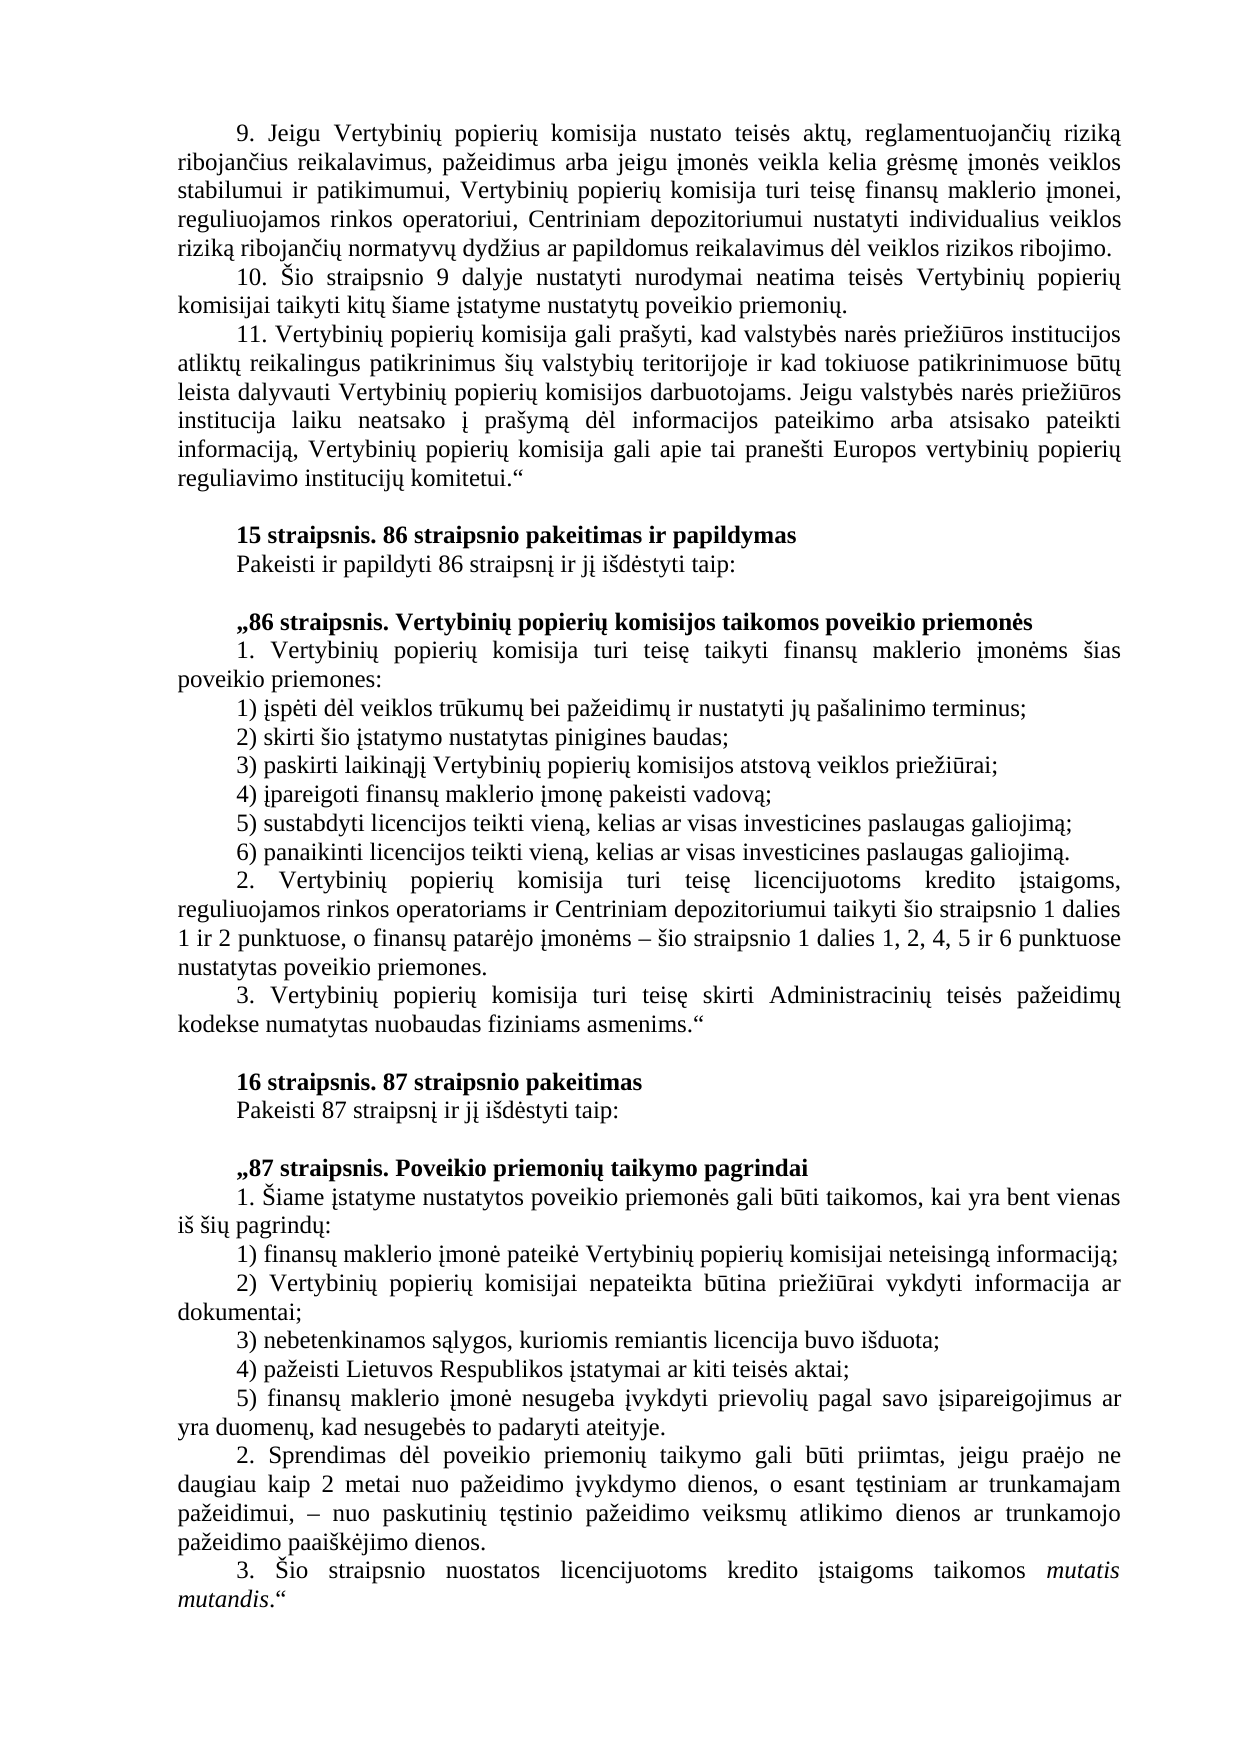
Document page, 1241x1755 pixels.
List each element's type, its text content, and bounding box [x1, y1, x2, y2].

text Pakeisti 87 straipsnį ir jį išdėstyti taip: [177, 1096, 1122, 1124]
text 11. Vertybinių popierių komisija gali prašyti, kad valstybės narės priežiūros institucijos atliktų reikalingus patikrinimus šių valstybių teritorijoje ir kad tokiuose patikrinimuose būtų leista dalyvauti Vertybinių popierių komisijos darbuotojams. Jeigu valstybės narės priežiūros institucija laiku neatsako į prašymą dėl informacijos pateikimo arba atsisako pateikti informaciją, Vertybinių popierių komisija gali apie tai pranešti Europos vertybinių popierių reguliavimo institucijų komitetui.“ [177, 319, 1122, 492]
text 9. Jeigu Vertybinių popierių komisija nustato teisės aktų, reglamentuojančių riziką ribojančius reikalavimus, pažeidimus arba jeigu įmonės veikla kelia grėsmę įmonės veiklos stabilumui ir patikimumui, Vertybinių popierių komisija turi teisę finansų maklerio įmonei, reguliuojamos rinkos operatoriui, Centriniam depozitoriumui nustatyti individualius veiklos riziką ribojančių normatyvų dydžius ar papildomus reikalavimus dėl veiklos rizikos ribojimo. [177, 118, 1122, 262]
text 2. Sprendimas dėl poveikio priemonių taikymo gali būti priimtas, jeigu praėjo ne daugiau kaip 2 metai nuo pažeidimo įvykdymo dienos, o esant tęstiniam ar trunkamajam pažeidimui, – nuo paskutinių tęstinio pažeidimo veiksmų atlikimo dienos ar trunkamojo pažeidimo paaiškėjimo dienos. [177, 1441, 1122, 1556]
text 5) finansų maklerio įmonė nesugeba įvykdyti prievolių pagal savo įsipareigojimus ar yra duomenų, kad nesugebės to padaryti ateityje. [177, 1383, 1122, 1441]
text 4) pažeisti Lietuvos Respublikos įstatymai ar kiti teisės aktai; [177, 1354, 1122, 1383]
text 2) Vertybinių popierių komisijai nepateikta būtina priežiūrai vykdyti informacija ar dokumentai; [177, 1268, 1122, 1326]
text 3) paskirti laikinąjį Vertybinių popierių komisijos atstovą veiklos priežiūrai; [177, 751, 1122, 779]
text 4) įpareigoti finansų maklerio įmonę pakeisti vadovą; [177, 779, 1122, 808]
text 15 straipsnis. 86 straipsnio pakeitimas ir papildymas [177, 521, 1122, 549]
text 3) nebetenkinamos sąlygos, kuriomis remiantis licencija buvo išduota; [177, 1326, 1122, 1354]
text 3. Vertybinių popierių komisija turi teisę skirti Administracinių teisės pažeidimų kodekse numatytas nuobaudas fiziniams asmenims.“ [177, 981, 1122, 1038]
text 1) įspėti dėl veiklos trūkumų bei pažeidimų ir nustatyti jų pašalinimo terminus; [177, 693, 1122, 722]
text 1. Šiame įstatyme nustatytos poveikio priemonės gali būti taikomos, kai yra bent vienas iš šių pagrindų: [177, 1182, 1122, 1239]
text 5) sustabdyti licencijos teikti vieną, kelias ar visas investicines paslaugas galiojimą; [177, 808, 1122, 837]
text 6) panaikinti licencijos teikti vieną, kelias ar visas investicines paslaugas galiojimą. [177, 837, 1122, 866]
text 2. Vertybinių popierių komisija turi teisę licencijuotoms kredito įstaigoms, reguliuojamos rinkos operatoriams ir Centriniam depozitoriumui taikyti šio straipsnio 1 dalies 1 ir 2 punktuose, o finansų patarėjo įmonėms – šio straipsnio 1 dalies 1, 2, 4, 5 ir 6 punktuose nustatytas poveikio priemones. [177, 866, 1122, 981]
text „86 straipsnis. Vertybinių popierių komisijos taikomos poveikio priemonės [177, 607, 1122, 636]
text 16 straipsnis. 87 straipsnio pakeitimas [177, 1067, 1122, 1096]
text „87 straipsnis. Poveikio priemonių taikymo pagrindai [177, 1153, 1122, 1182]
text Pakeisti ir papildyti 86 straipsnį ir jį išdėstyti taip: [177, 549, 1122, 578]
text 1. Vertybinių popierių komisija turi teisę taikyti finansų maklerio įmonėms šias poveikio priemones: [177, 636, 1122, 693]
text 1) finansų maklerio įmonė pateikė Vertybinių popierių komisijai neteisingą informaciją; [177, 1239, 1122, 1268]
text 2) skirti šio įstatymo nustatytas pinigines baudas; [177, 722, 1122, 751]
text 10. Šio straipsnio 9 dalyje nustatyti nurodymai neatima teisės Vertybinių popierių komisijai taikyti kitų šiame įstatyme nustatytų poveikio priemonių. [177, 262, 1122, 319]
text 3. Šio straipsnio nuostatos licencijuotoms kredito įstaigoms taikomos mutatis mutandis.“ [177, 1556, 1122, 1613]
